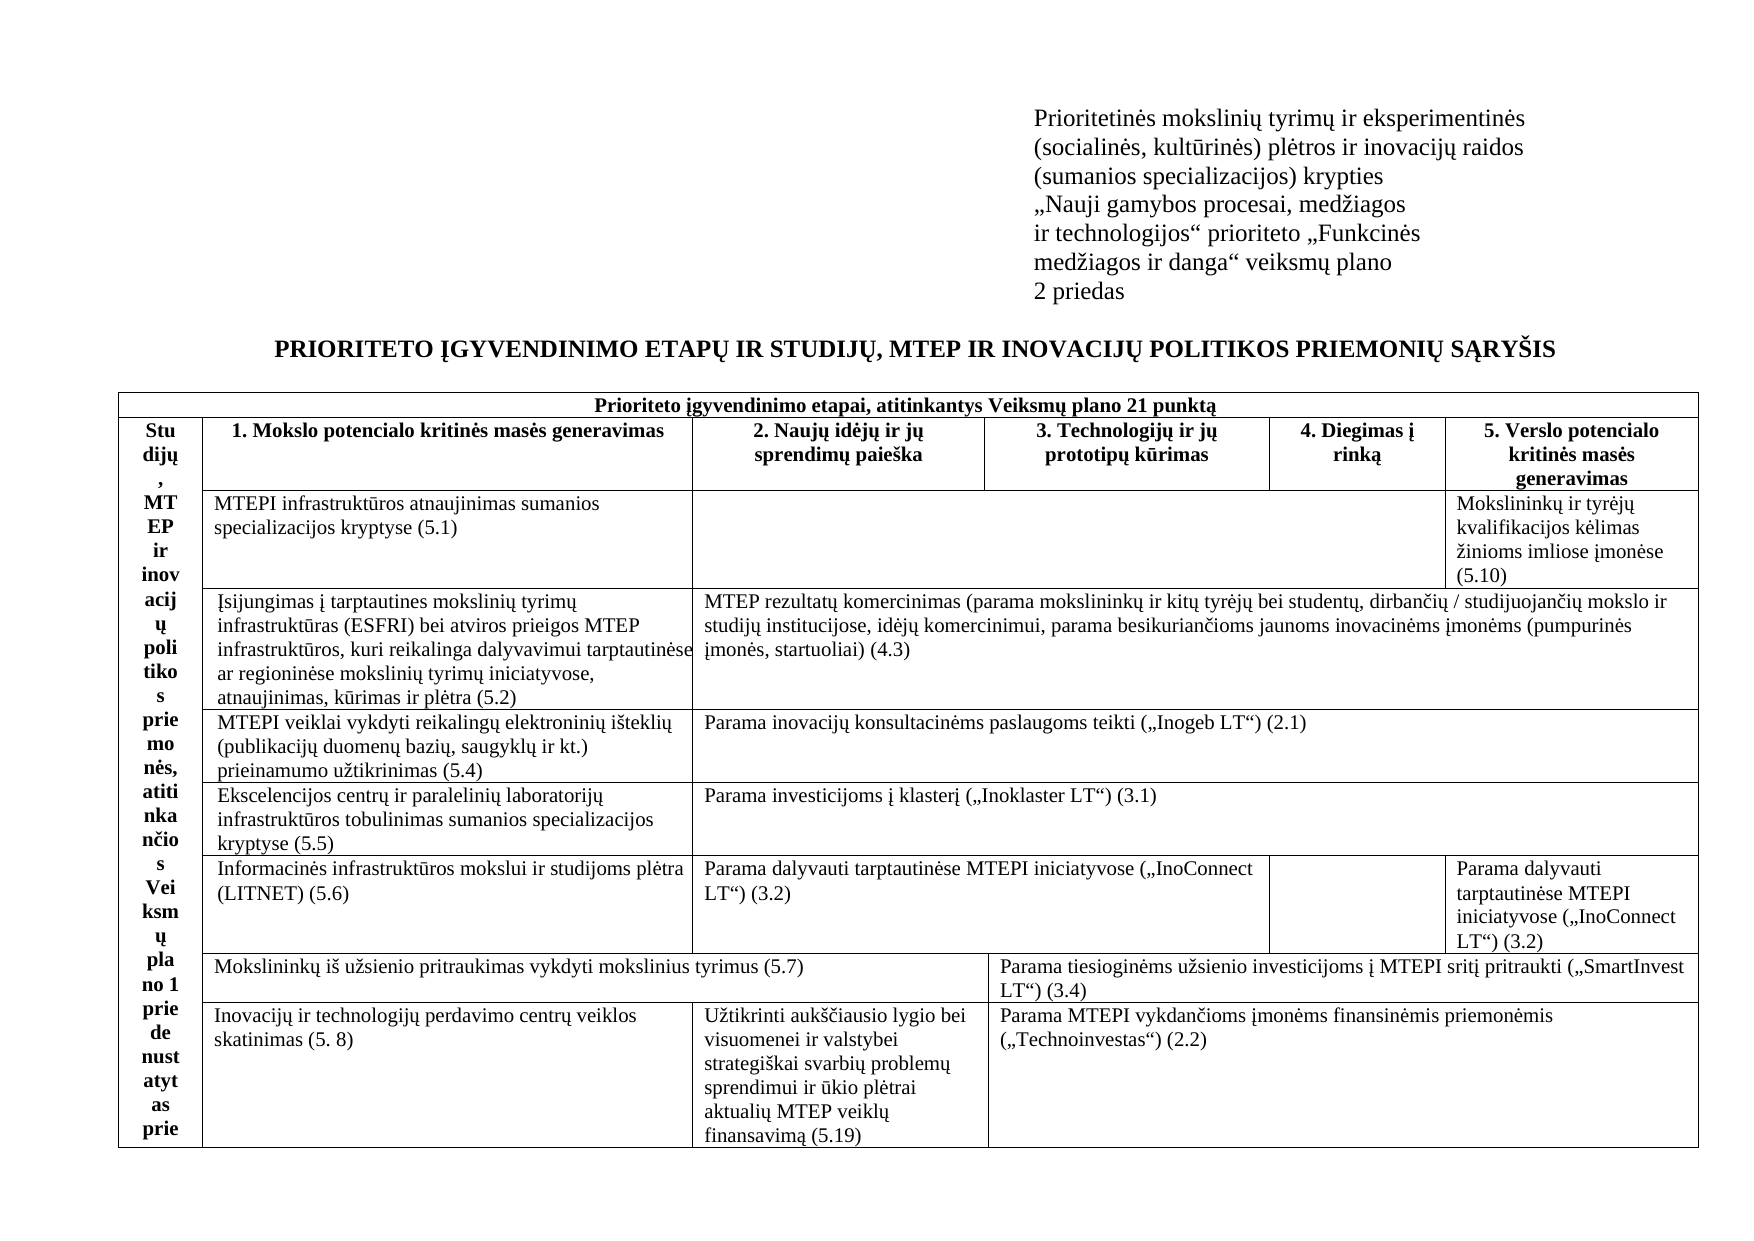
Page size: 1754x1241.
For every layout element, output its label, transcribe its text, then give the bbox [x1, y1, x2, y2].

text medžiagos ir danga“ veiksmų plano [1034, 247, 1713, 276]
table_cell Informacinės infrastruktūros mokslui ir studijoms plėtra (LITNET) (5.6) [203, 856, 692, 953]
text (sumanios specializacijos) krypties [1034, 161, 1713, 189]
table_cell 4. Diegimas į rinką [1270, 418, 1445, 490]
table_cell MTEPI infrastruktūros atnaujinimas sumanios specializacijos kryptyse (5.1) [203, 491, 692, 587]
table_cell Parama inovacijų konsultacinėms paslaugoms teikti („Inogeb LT“) (2.1) [693, 710, 1698, 782]
table_cell Studijų, MTEP ir inovacijų politikos priemonės, atitinkančios Veiksmų plano 1 priede nustatytas prie [119, 418, 202, 1147]
table_cell [1270, 856, 1445, 953]
table_cell Parama MTEPI vykdančioms įmonėms finansinėmis priemonėmis („Technoinvestas“) (2.2) [989, 1003, 1698, 1147]
table_cell 3. Technologijų ir jų prototipų kūrimas [985, 418, 1269, 490]
text „Nauji gamybos procesai, medžiagos [1034, 189, 1713, 218]
table_header Prioriteto įgyvendinimo etapai, atitinkantys Veiksmų plano 21 punktą [119, 393, 1698, 417]
table_cell Mokslininkų ir tyrėjų kvalifikacijos kėlimas žinioms imliose įmonėse (5.10) [1446, 491, 1698, 587]
table_cell Inovacijų ir technologijų perdavimo centrų veiklos skatinimas (5. 8) [203, 1003, 692, 1147]
table_cell Parama dalyvauti tarptautinėse MTEPI iniciatyvose („InoConnect LT“) (3.2) [693, 856, 1269, 953]
table_cell Parama dalyvauti tarptautinėse MTEPI iniciatyvose („InoConnect LT“) (3.2) [1446, 856, 1698, 953]
table_cell 5. Verslo potencialo kritinės masės generavimas [1446, 418, 1698, 490]
text Prioritetinės mokslinių tyrimų ir eksperimentinės [1034, 103, 1713, 132]
table_cell Įsijungimas į tarptautines mokslinių tyrimų infrastruktūras (ESFRI) bei atviros prieigos MTEP infrastruktūros, kuri reikalinga dalyvavimui tarptautinėse ar regioninėse mokslinių tyrimų iniciatyvose, atnaujinimas, kūrimas ir plėtra (5.2) [203, 589, 692, 709]
table_cell Parama tiesioginėms užsienio investicijoms į MTEPI sritį pritraukti („SmartInvest LT“) (3.4) [989, 954, 1698, 1002]
text 2 priedas [1034, 276, 1713, 304]
table_cell Ekscelencijos centrų ir paralelinių laboratorijų infrastruktūros tobulinimas sumanios specializacijos kryptyse (5.5) [203, 783, 692, 855]
table_cell 1. Mokslo potencialo kritinės masės generavimas [203, 418, 692, 490]
table_cell 2. Naujų idėjų ir jų sprendimų paieška [693, 418, 984, 490]
table_cell [693, 491, 1445, 587]
table_cell Parama investicijoms į klasterį („Inoklaster LT“) (3.1) [693, 783, 1698, 855]
table_cell MTEP rezultatų komercinimas (parama mokslininkų ir kitų tyrėjų bei studentų, dirbančių / studijuojančių mokslo ir studijų institucijose, idėjų komercinimui, parama besikuriančioms jaunoms inovacinėms įmonėms (pumpurinės įmonės, startuoliai) (4.3) [693, 589, 1698, 709]
table_cell Užtikrinti aukščiausio lygio bei visuomenei ir valstybei strategiškai svarbių problemų sprendimui ir ūkio plėtrai aktualių MTEP veiklų finansavimą (5.19) [693, 1003, 988, 1147]
text PRIORITETO ĮGYVENDINIMO ETAPŲ IR STUDIJŲ, MTEP IR INOVACIJŲ POLITIKOS PRIEMONIŲ SĄRYŠIS [118, 334, 1713, 363]
text (socialinės, kultūrinės) plėtros ir inovacijų raidos [1034, 132, 1713, 161]
text ir technologijos“ prioriteto „Funkcinės [1034, 218, 1713, 247]
table_cell Mokslininkų iš užsienio pritraukimas vykdyti mokslinius tyrimus (5.7) [203, 954, 988, 1002]
table_cell MTEPI veiklai vykdyti reikalingų elektroninių išteklių (publikacijų duomenų bazių, saugyklų ir kt.) prieinamumo užtikrinimas (5.4) [203, 710, 692, 782]
